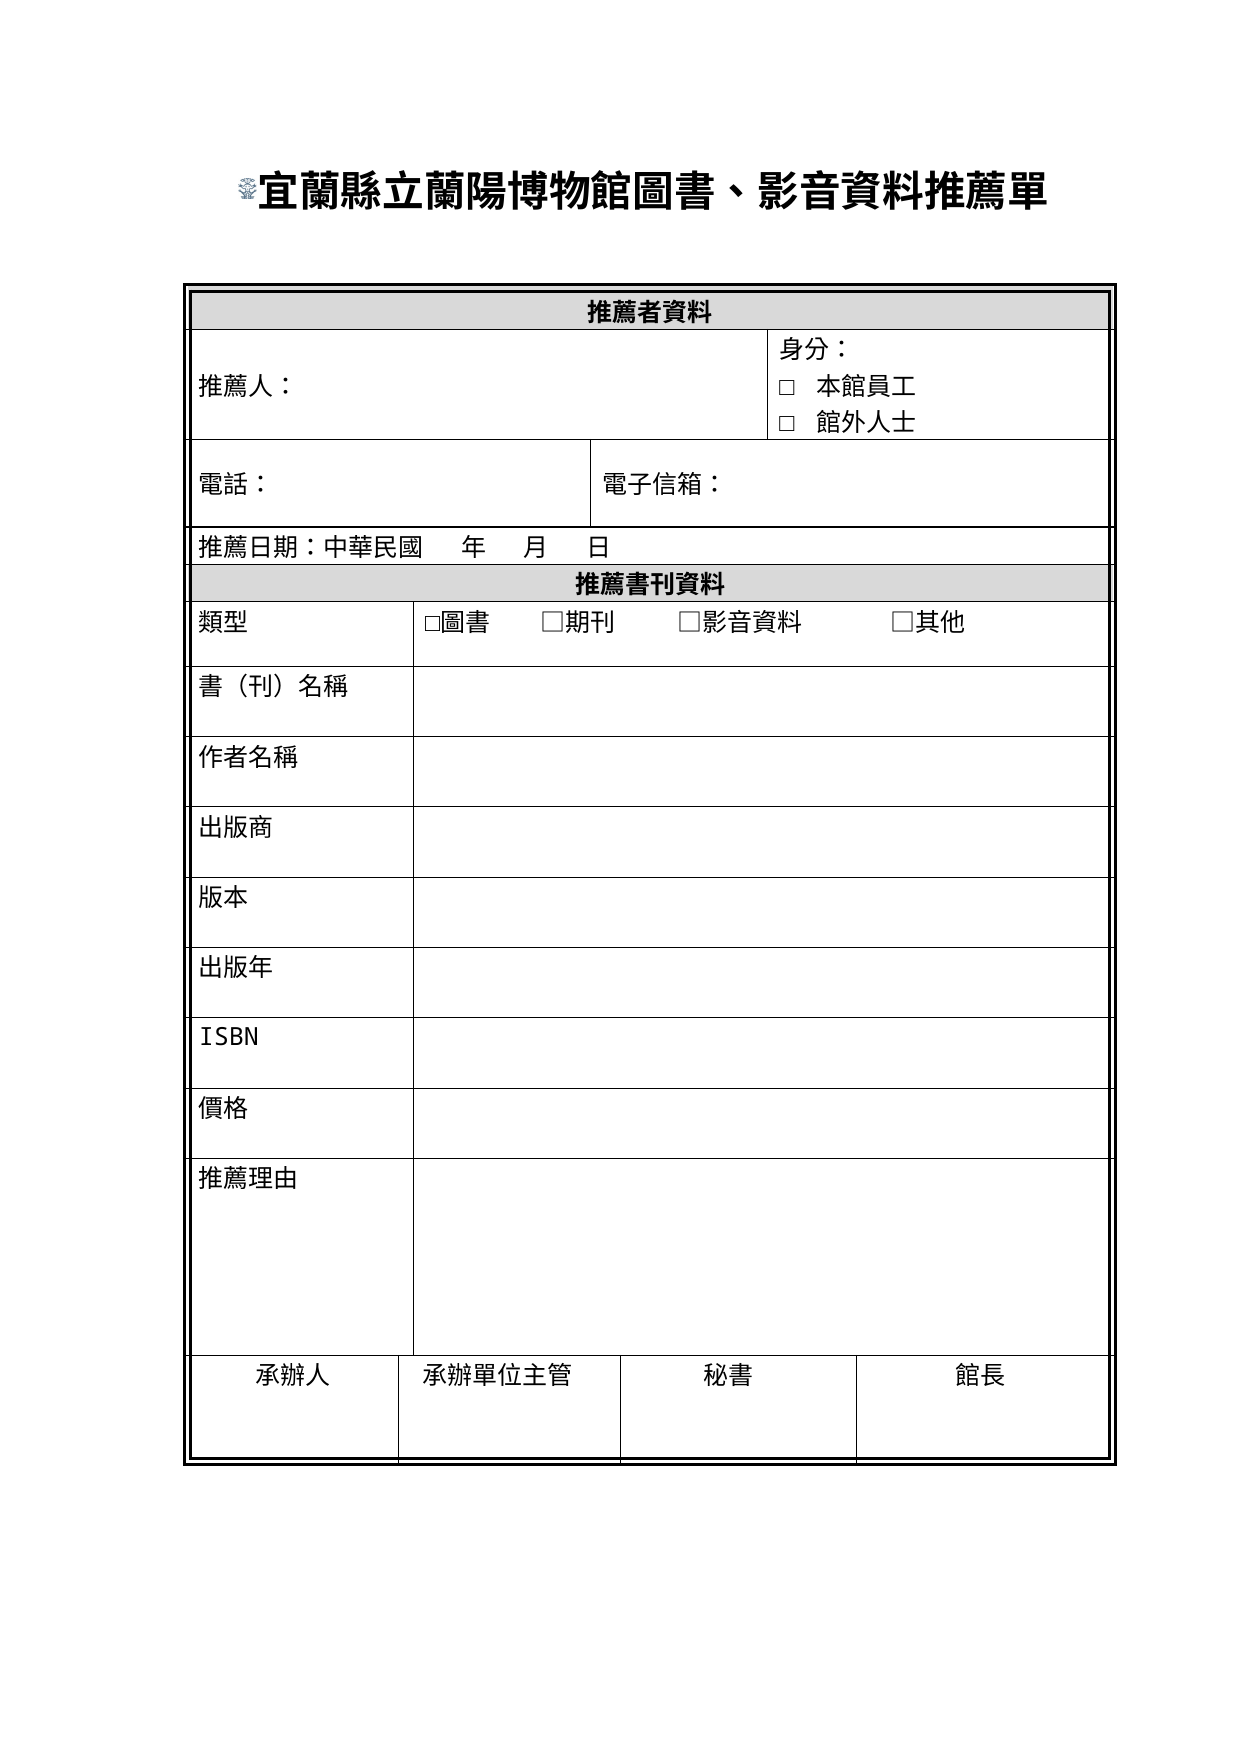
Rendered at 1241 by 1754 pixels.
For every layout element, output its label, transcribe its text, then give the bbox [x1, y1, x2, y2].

table_cell 電子信箱： [591, 440, 1108, 526]
table_cell 館長 [857, 1356, 1108, 1457]
table_cell □圖書 □期刊 □影音資料 □其他 [414, 602, 1108, 666]
table_cell 版本 [192, 878, 413, 947]
table_cell 推薦日期：中華民國 年 月 日 [192, 528, 1108, 564]
table_cell 承辦單位主管 [399, 1356, 620, 1457]
table_cell ISBN [192, 1018, 413, 1087]
table_cell 類型 [192, 602, 413, 666]
table_cell [414, 948, 1108, 1017]
table_cell [414, 667, 1108, 736]
table_cell [414, 807, 1108, 877]
table_cell 秘書 [621, 1356, 856, 1457]
table_cell [414, 1018, 1108, 1087]
table_cell 價格 [192, 1089, 413, 1158]
table_cell [414, 878, 1108, 947]
table_cell [414, 1159, 1108, 1355]
table_cell 推薦理由 [192, 1159, 413, 1355]
table_header 推薦者資料 [188, 286, 1113, 329]
table_cell [414, 1089, 1108, 1158]
list 宜蘭縣立蘭陽博物館圖書、影音資料推薦單 [187, 158, 1053, 218]
table_cell 推薦人： [192, 330, 767, 439]
table_cell 出版年 [192, 948, 413, 1017]
table_cell 推薦書刊資料 [192, 565, 1108, 601]
table_cell 承辦人 [192, 1356, 398, 1457]
table_cell [414, 737, 1108, 806]
table_cell 出版商 [192, 807, 413, 877]
table_cell 書（刊）名稱 [192, 667, 413, 736]
table_cell 作者名稱 [192, 737, 413, 806]
table_cell 電話： [192, 440, 590, 526]
table_cell 身分： 本館員工 館外人士 [768, 330, 1108, 439]
